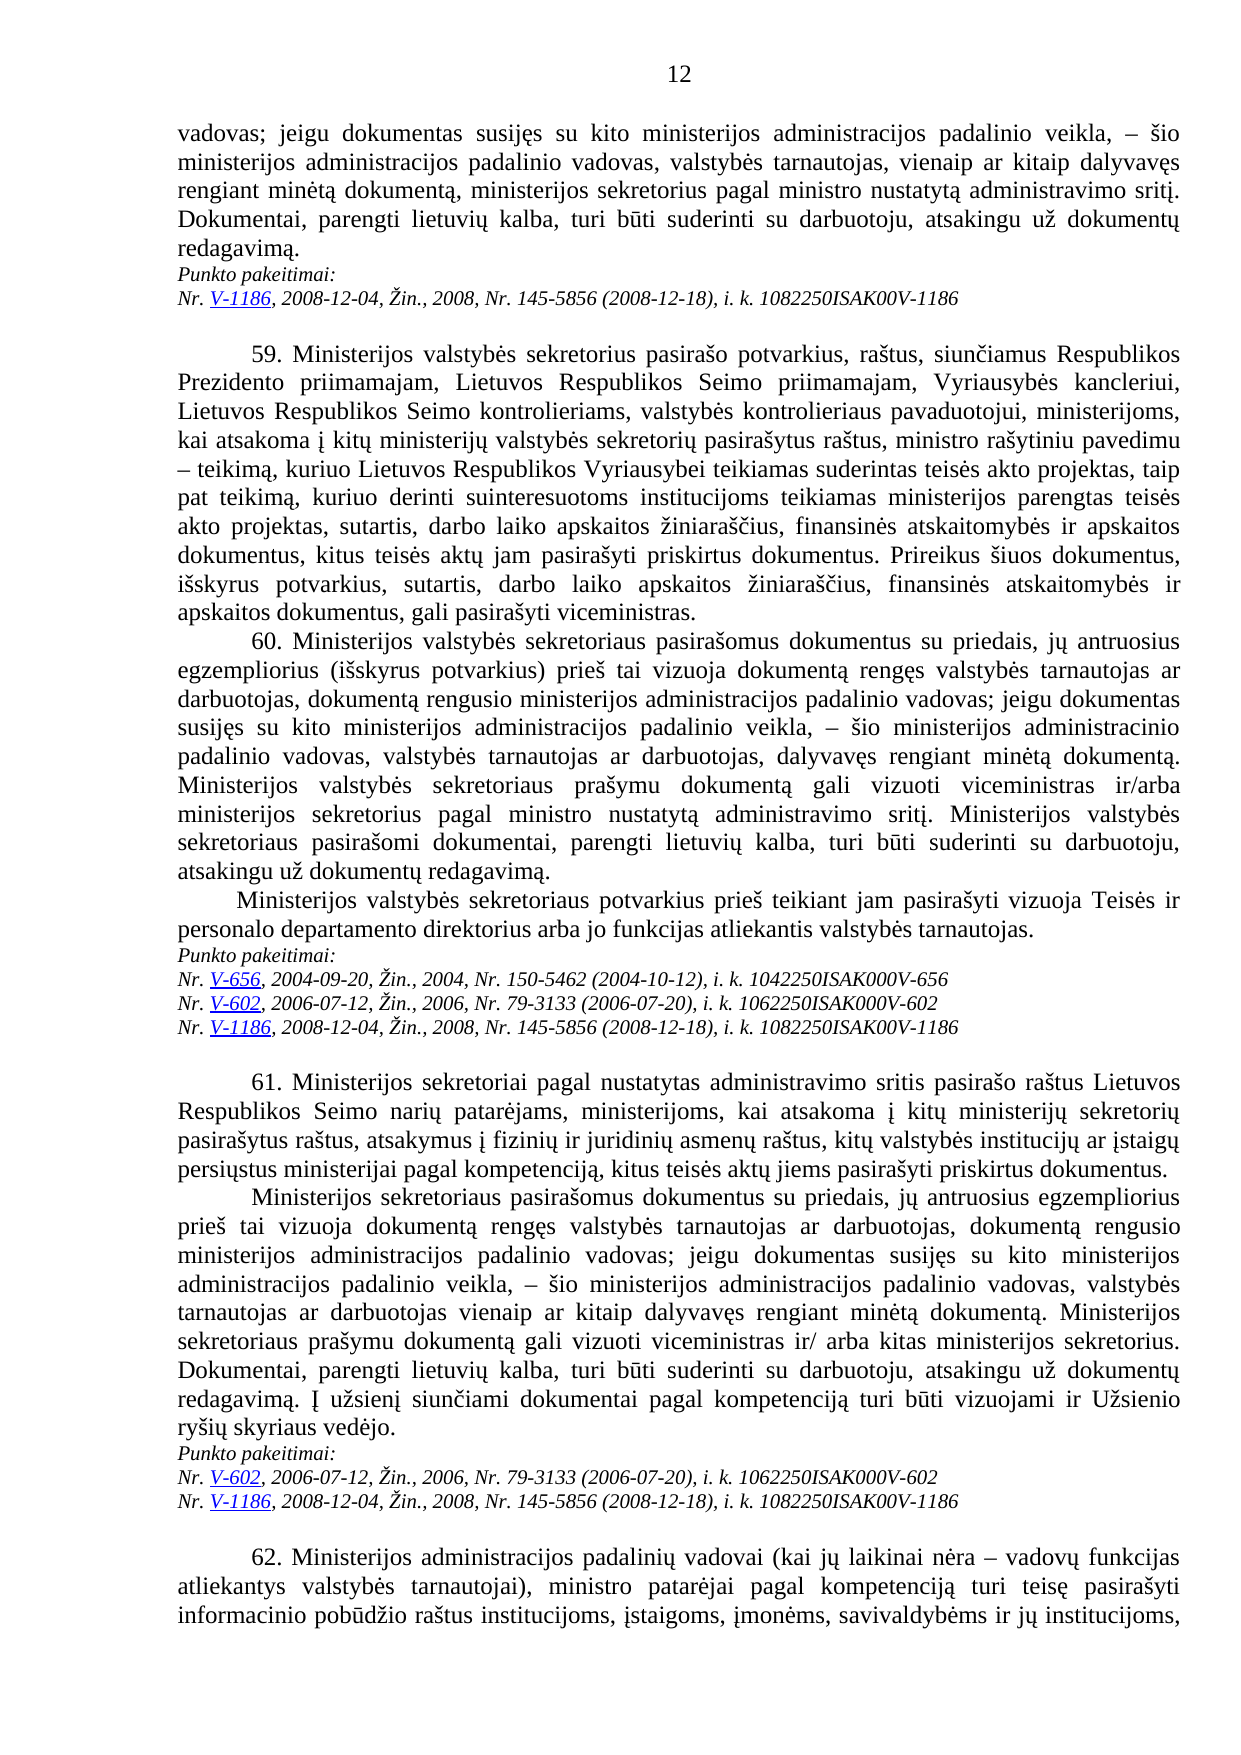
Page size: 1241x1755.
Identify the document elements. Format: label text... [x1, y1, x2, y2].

text 59. Ministerijos valstybės sekretorius pasirašo potvarkius, raštus, siunčiamus Respublikos Prezidento priimamajam, Lietuvos Respublikos Seimo priimamajam, Vyriausybės kancleriui, Lietuvos Respublikos Seimo kontrolieriams, valstybės kontrolieriaus pavaduotojui, ministerijoms, kai atsakoma į kitų ministerijų valstybės sekretorių pasirašytus raštus, ministro rašytiniu pavedimu – teikimą, kuriuo Lietuvos Respublikos Vyriausybei teikiamas suderintas teisės akto projektas, taip pat teikimą, kuriuo derinti suinteresuotoms institucijoms teikiamas ministerijos parengtas teisės akto projektas, sutartis, darbo laiko apskaitos žiniaraščius, finansinės atskaitomybės ir apskaitos dokumentus, kitus teisės aktų jam pasirašyti priskirtus dokumentus. Prireikus šiuos dokumentus, išskyrus potvarkius, sutartis, darbo laiko apskaitos žiniaraščius, finansinės atskaitomybės ir apskaitos dokumentus, gali pasirašyti viceministras. [177, 339, 1181, 626]
text Nr. V-656, 2004-09-20, Žin., 2004, Nr. 150-5462 (2004-10-12), i. k. 1042250ISAK000V-656 [177, 967, 1181, 991]
text Punkto pakeitimai: [177, 262, 1181, 286]
text Nr. V-1186, 2008-12-04, Žin., 2008, Nr. 145-5856 (2008-12-18), i. k. 1082250ISAK00V-1186 [177, 286, 1181, 310]
text 60. Ministerijos valstybės sekretoriaus pasirašomus dokumentus su priedais, jų antruosius egzempliorius (išskyrus potvarkius) prieš tai vizuoja dokumentą rengęs valstybės tarnautojas ar darbuotojas, dokumentą rengusio ministerijos administracijos padalinio vadovas; jeigu dokumentas susijęs su kito ministerijos administracijos padalinio veikla, – šio ministerijos administracinio padalinio vadovas, valstybės tarnautojas ar darbuotojas, dalyvavęs rengiant minėtą dokumentą. Ministerijos valstybės sekretoriaus prašymu dokumentą gali vizuoti viceministras ir/arba ministerijos sekretorius pagal ministro nustatytą administravimo sritį. Ministerijos valstybės sekretoriaus pasirašomi dokumentai, parengti lietuvių kalba, turi būti suderinti su darbuotoju, atsakingu už dokumentų redagavimą. [177, 626, 1181, 885]
text Punkto pakeitimai: [177, 942, 1181, 967]
text Nr. V-602, 2006-07-12, Žin., 2006, Nr. 79-3133 (2006-07-20), i. k. 1062250ISAK000V-602 [177, 991, 1181, 1015]
text 62. Ministerijos administracijos padalinių vadovai (kai jų laikinai nėra – vadovų funkcijas atliekantys valstybės tarnautojai), ministro patarėjai pagal kompetenciją turi teisę pasirašyti informacinio pobūdžio raštus institucijoms, įstaigoms, įmonėms, savivaldybėms ir jų institucijoms, [177, 1542, 1181, 1628]
text Nr. V-602, 2006-07-12, Žin., 2006, Nr. 79-3133 (2006-07-20), i. k. 1062250ISAK000V-602 [177, 1465, 1181, 1489]
text Ministerijos valstybės sekretoriaus potvarkius prieš teikiant jam pasirašyti vizuoja Teisės ir personalo departamento direktorius arba jo funkcijas atliekantis valstybės tarnautojas. [177, 885, 1181, 942]
text vadovas; jeigu dokumentas susijęs su kito ministerijos administracijos padalinio veikla, – šio ministerijos administracijos padalinio vadovas, valstybės tarnautojas, vienaip ar kitaip dalyvavęs rengiant minėtą dokumentą, ministerijos sekretorius pagal ministro nustatytą administravimo sritį. Dokumentai, parengti lietuvių kalba, turi būti suderinti su darbuotoju, atsakingu už dokumentų redagavimą. [177, 118, 1181, 262]
text Punkto pakeitimai: [177, 1441, 1181, 1465]
text Ministerijos sekretoriaus pasirašomus dokumentus su priedais, jų antruosius egzempliorius prieš tai vizuoja dokumentą rengęs valstybės tarnautojas ar darbuotojas, dokumentą rengusio ministerijos administracijos padalinio vadovas; jeigu dokumentas susijęs su kito ministerijos administracijos padalinio veikla, – šio ministerijos administracijos padalinio vadovas, valstybės tarnautojas ar darbuotojas vienaip ar kitaip dalyvavęs rengiant minėtą dokumentą. Ministerijos sekretoriaus prašymu dokumentą gali vizuoti viceministras ir/ arba kitas ministerijos sekretorius. Dokumentai, parengti lietuvių kalba, turi būti suderinti su darbuotoju, atsakingu už dokumentų redagavimą. Į užsienį siunčiami dokumentai pagal kompetenciją turi būti vizuojami ir Užsienio ryšių skyriaus vedėjo. [177, 1182, 1181, 1441]
text Nr. V-1186, 2008-12-04, Žin., 2008, Nr. 145-5856 (2008-12-18), i. k. 1082250ISAK00V-1186 [177, 1489, 1181, 1513]
text Nr. V-1186, 2008-12-04, Žin., 2008, Nr. 145-5856 (2008-12-18), i. k. 1082250ISAK00V-1186 [177, 1015, 1181, 1039]
text 61. Ministerijos sekretoriai pagal nustatytas administravimo sritis pasirašo raštus Lietuvos Respublikos Seimo narių patarėjams, ministerijoms, kai atsakoma į kitų ministerijų sekretorių pasirašytus raštus, atsakymus į fizinių ir juridinių asmenų raštus, kitų valstybės institucijų ar įstaigų persiųstus ministerijai pagal kompetenciją, kitus teisės aktų jiems pasirašyti priskirtus dokumentus. [177, 1067, 1181, 1182]
